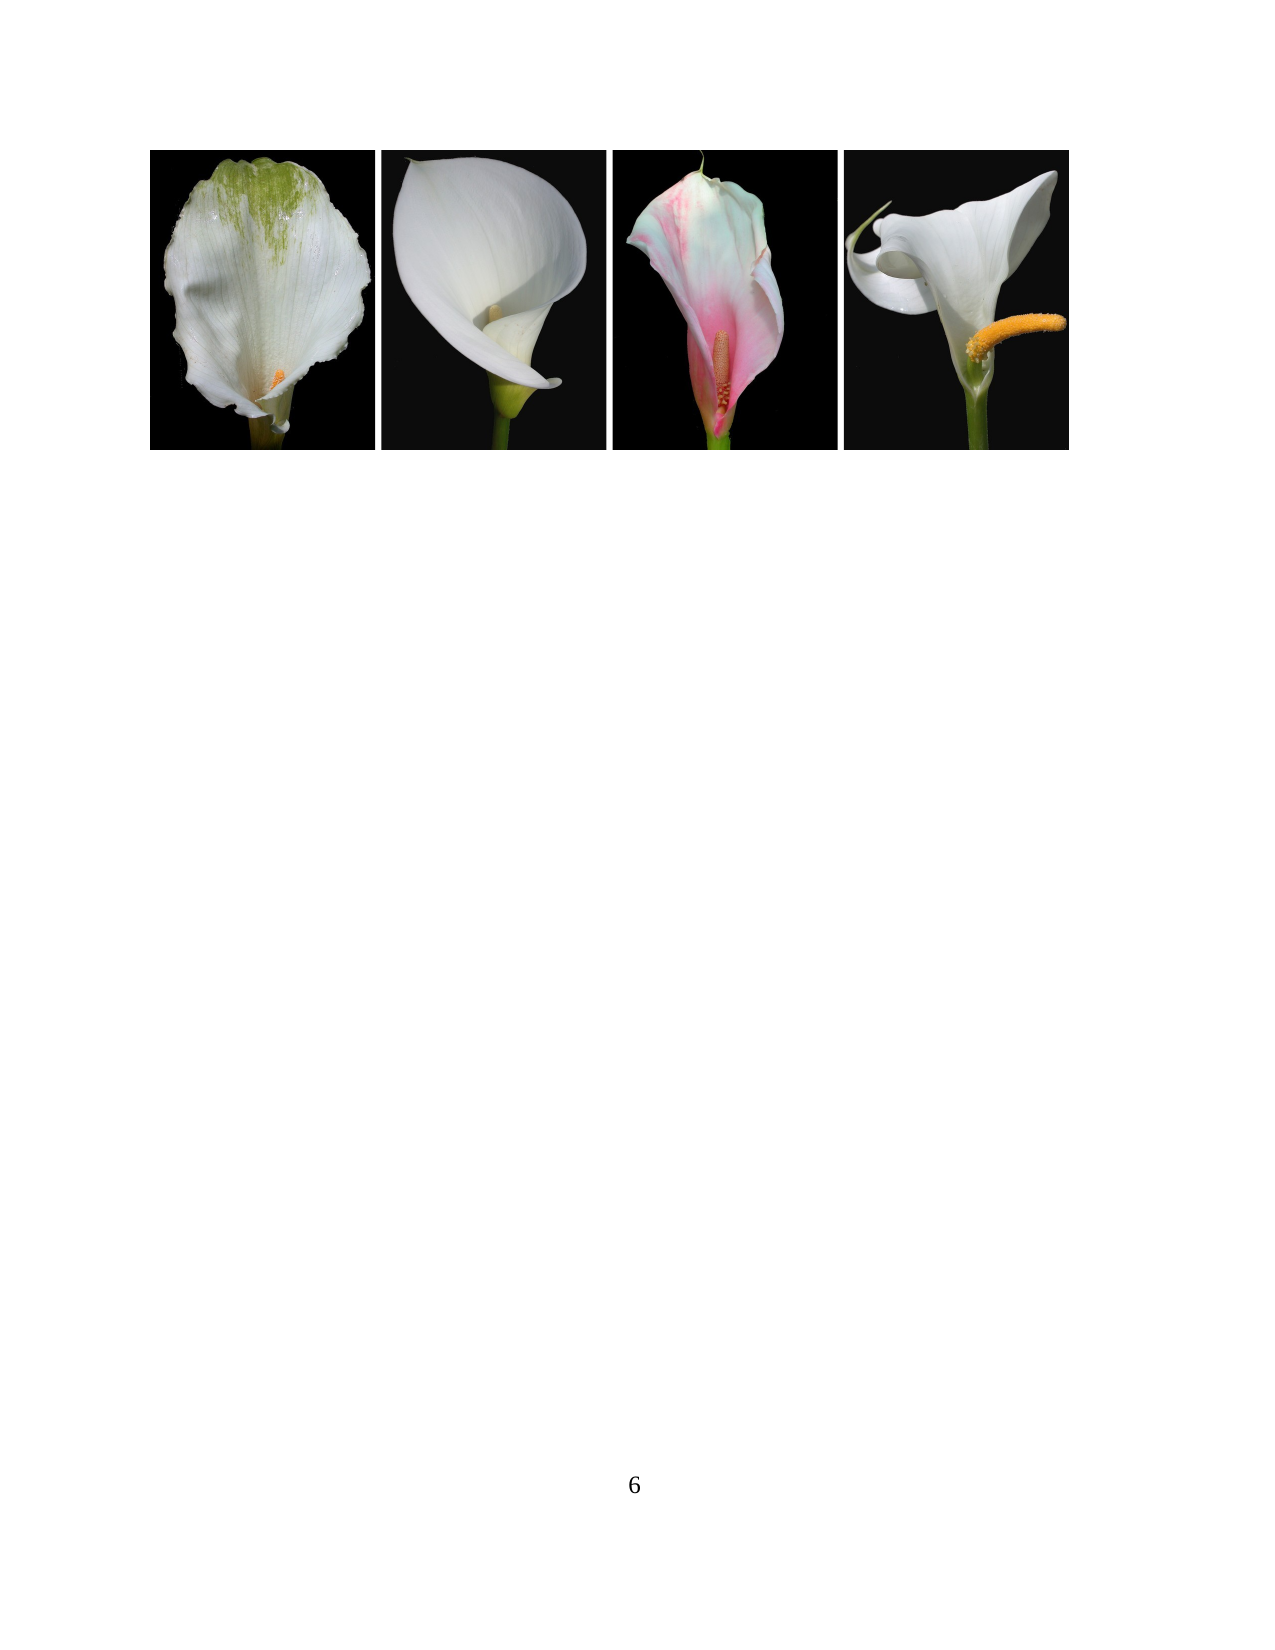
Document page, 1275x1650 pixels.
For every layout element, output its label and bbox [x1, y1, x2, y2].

picture [150, 150, 375, 450]
picture [381, 150, 607, 450]
picture [612, 150, 838, 450]
picture [843, 150, 1069, 450]
